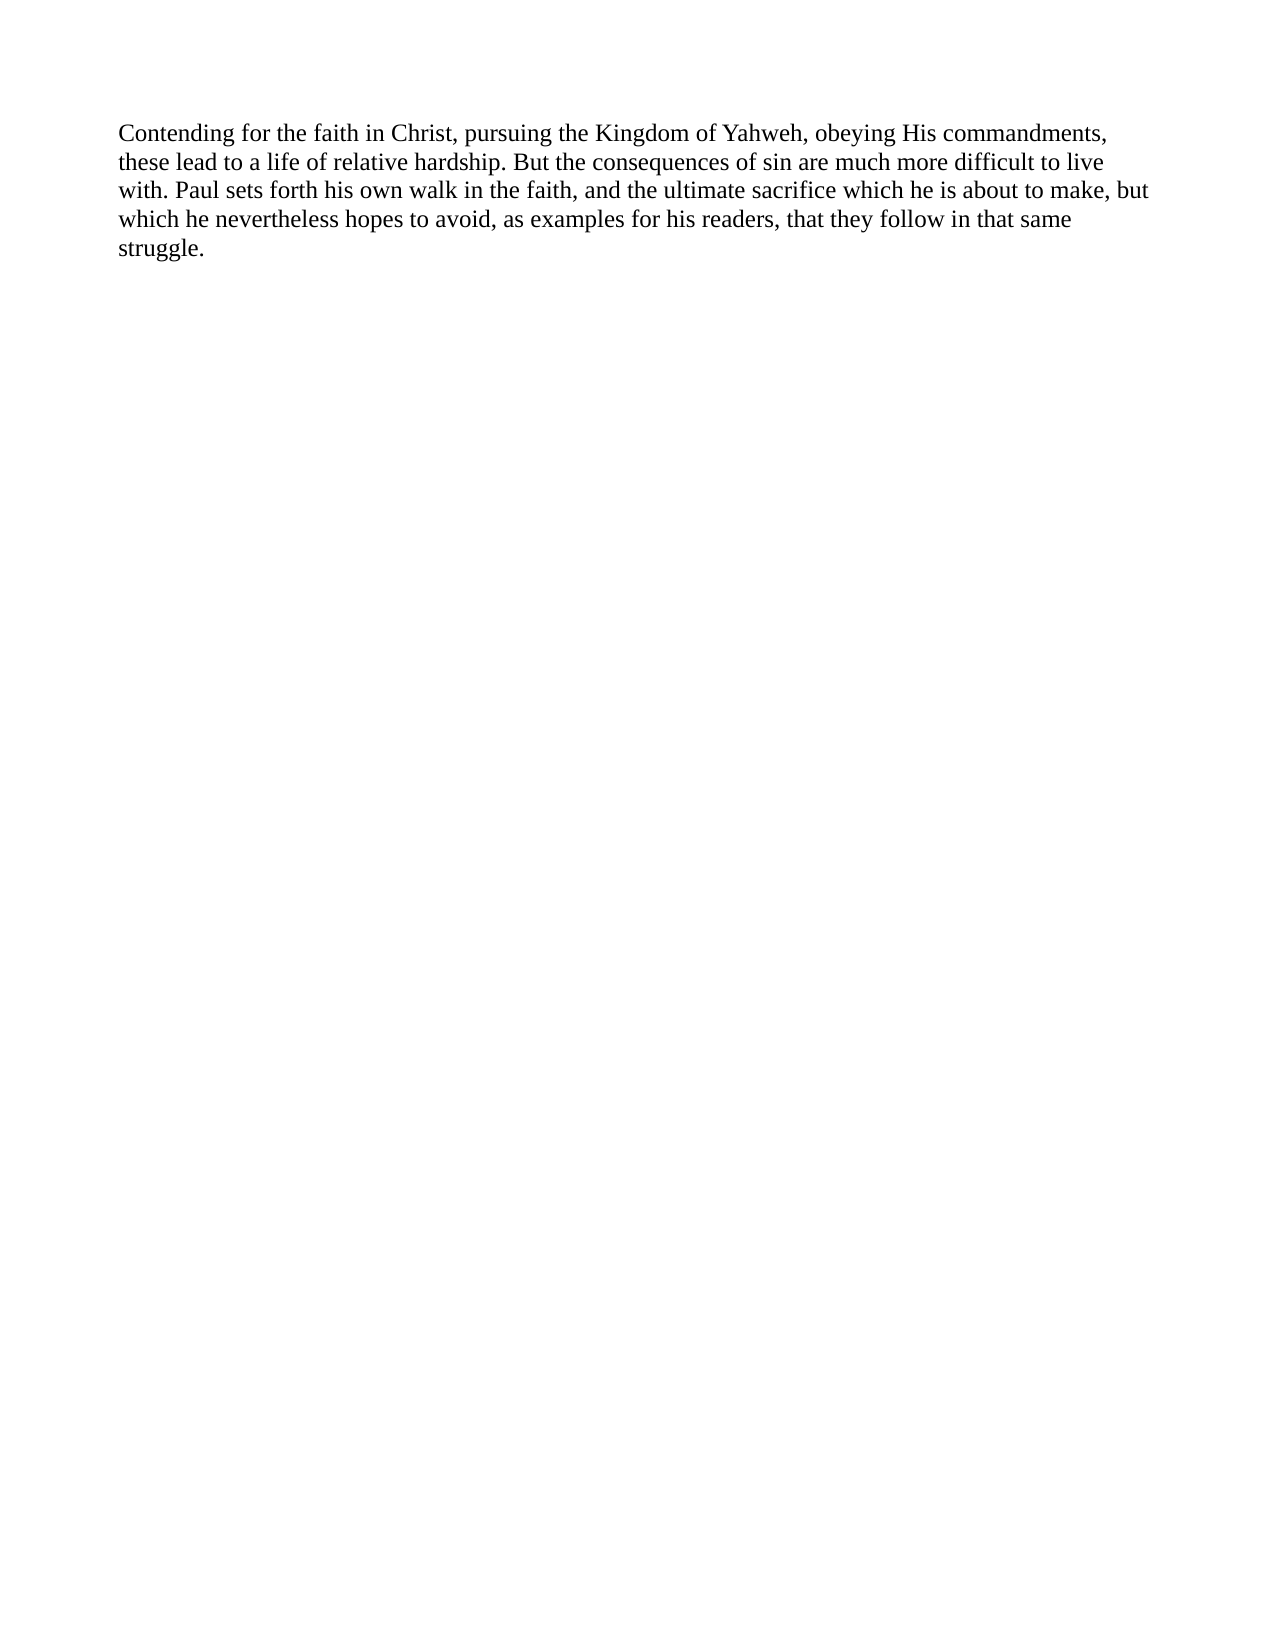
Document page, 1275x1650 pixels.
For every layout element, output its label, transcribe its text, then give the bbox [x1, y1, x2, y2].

text Contending for the faith in Christ, pursuing the Kingdom of Yahweh, obeying His commandments, these lead to a life of relative hardship. But the consequences of sin are much more difficult to live with. Paul sets forth his own walk in the faith, and the ultimate sacrifice which he is about to make, but which he nevertheless hopes to avoid, as examples for his readers, that they follow in that same struggle. [118, 118, 1157, 262]
